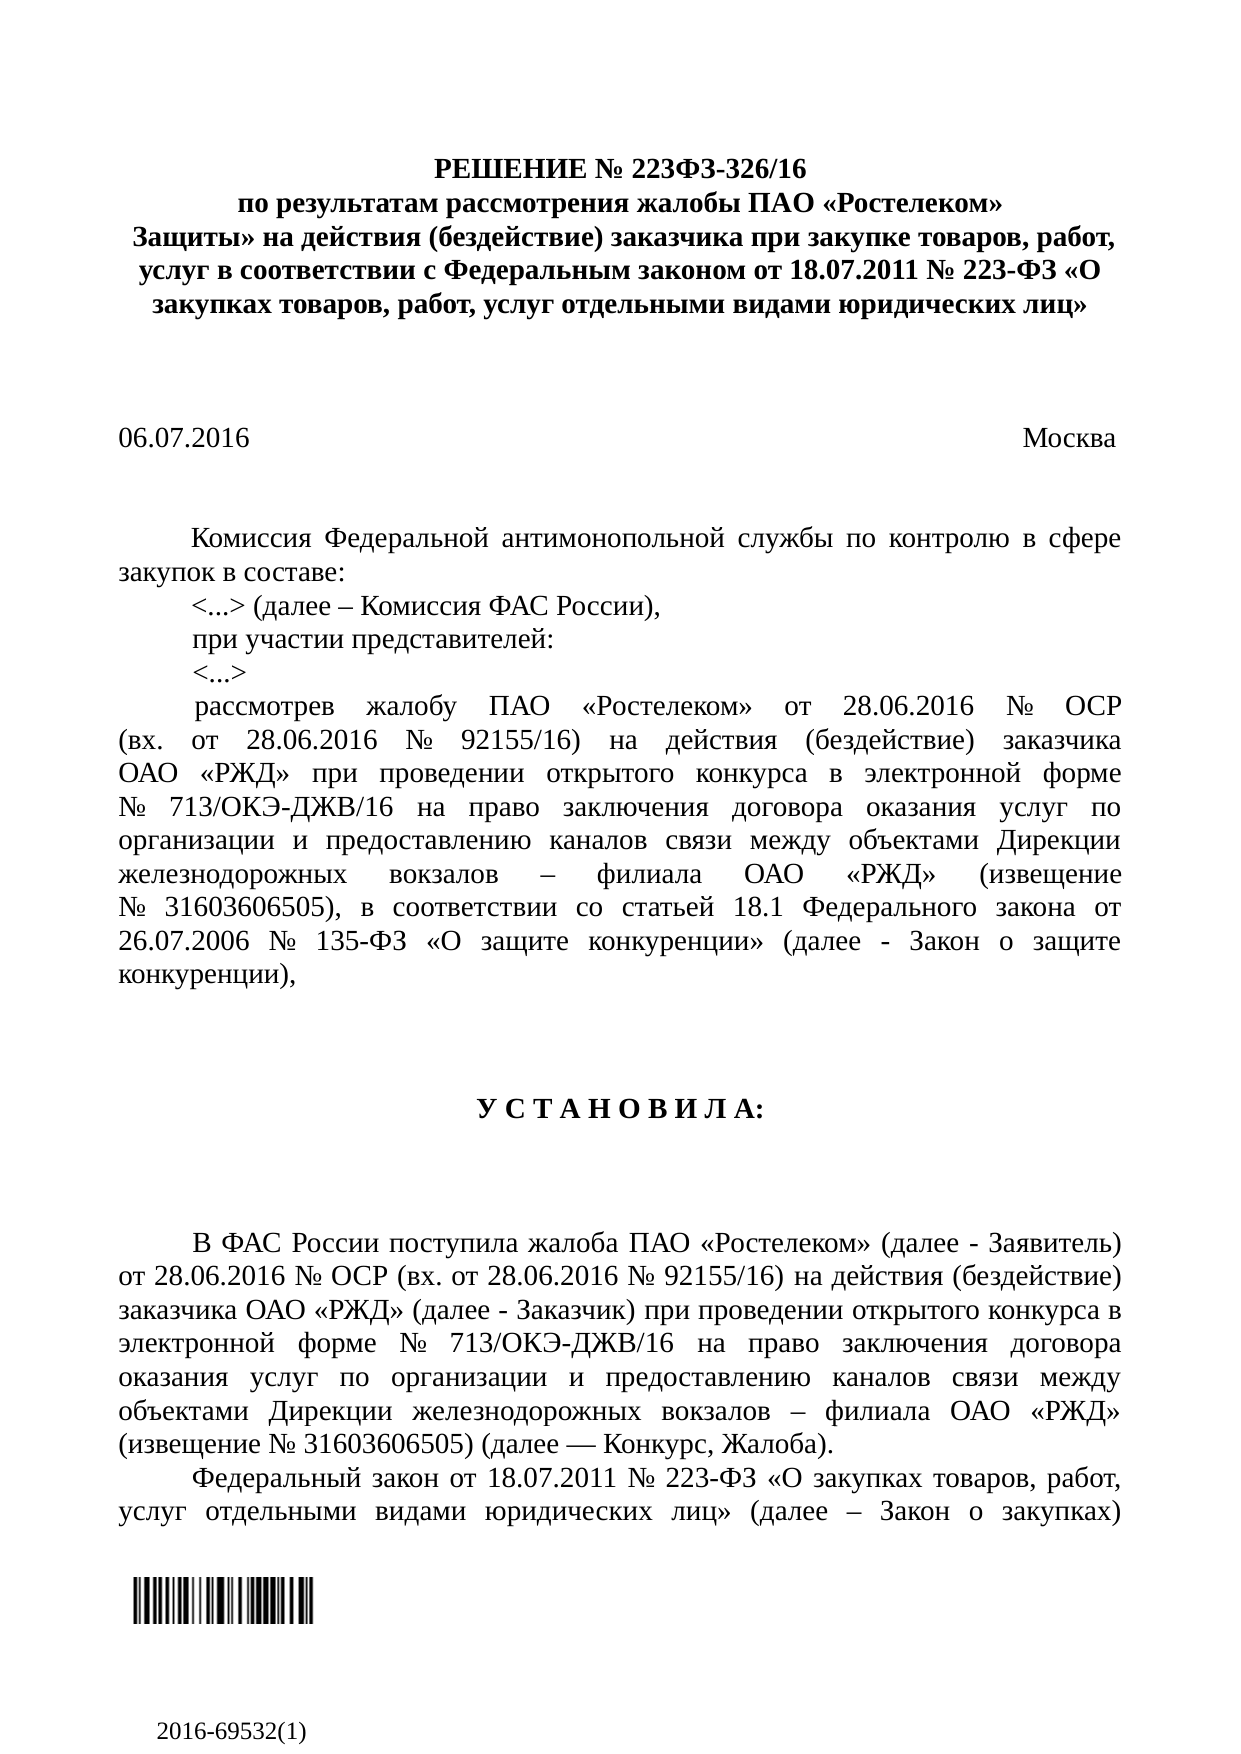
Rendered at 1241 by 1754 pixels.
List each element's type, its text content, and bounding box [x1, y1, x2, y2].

text рассмотрев жалобу ПАО «Ростелеком» от 28.06.2016 № ОСР (вх. от 28.06.2016 № 92155/16) на действия (бездействие) заказчика ОАО «РЖД» при проведении открытого конкурса в электронной форме № 713/ОКЭ-ДЖВ/16 на право заключения договора оказания услуг по организации и предоставлению каналов связи между объектами Дирекции железнодорожных вокзалов – филиала ОАО «РЖД» (извещение № 31603606505), в соответствии со статьей 18.1 Федерального закона от 26.07.2006 № 135-ФЗ «О защите конкуренции» (далее - Закон о защите конкуренции), [118, 688, 1122, 990]
text <...> [118, 655, 1122, 688]
text 06.07.2016 Москва [118, 420, 1122, 453]
text Федеральный закон от 18.07.2011 № 223-ФЗ «О закупках товаров, работ, услуг отдельными видами юридических лиц» (далее – Закон о закупках) [118, 1460, 1122, 1527]
text Комиссия Федеральной антимонопольной службы по контролю в сфере закупок в составе: [118, 521, 1122, 588]
text В ФАС России поступила жалоба ПАО «Ростелеком» (далее - Заявитель) от 28.06.2016 № ОСР (вх. от 28.06.2016 № 92155/16) на действия (бездействие) заказчика ОАО «РЖД» (далее - Заказчик) при проведении открытого конкурса в электронной форме № 713/ОКЭ-ДЖВ/16 на право заключения договора оказания услуг по организации и предоставлению каналов связи между объектами Дирекции железнодорожных вокзалов – филиала ОАО «РЖД» (извещение № 31603606505) (далее — Конкурс, Жалоба). [118, 1225, 1122, 1460]
text <...> (далее – Комиссия ФАС России), [118, 588, 1114, 621]
text при участии представителей: [118, 621, 1122, 655]
text У С Т А Н О В И Л А: [118, 1091, 1122, 1124]
text РЕШЕНИЕ № 223ФЗ-326/16 [118, 152, 1122, 185]
picture [118, 1577, 331, 1624]
text по результатам рассмотрения жалобы ПАО «Ростелеком» Защиты» на действия (бездействие) заказчика при закупке товаров, работ, услуг в соответствии с Федеральным законом от 18.07.2011 № 223-ФЗ «О закупках товаров, работ, услуг отдельными видами юридических лиц» [118, 185, 1122, 319]
